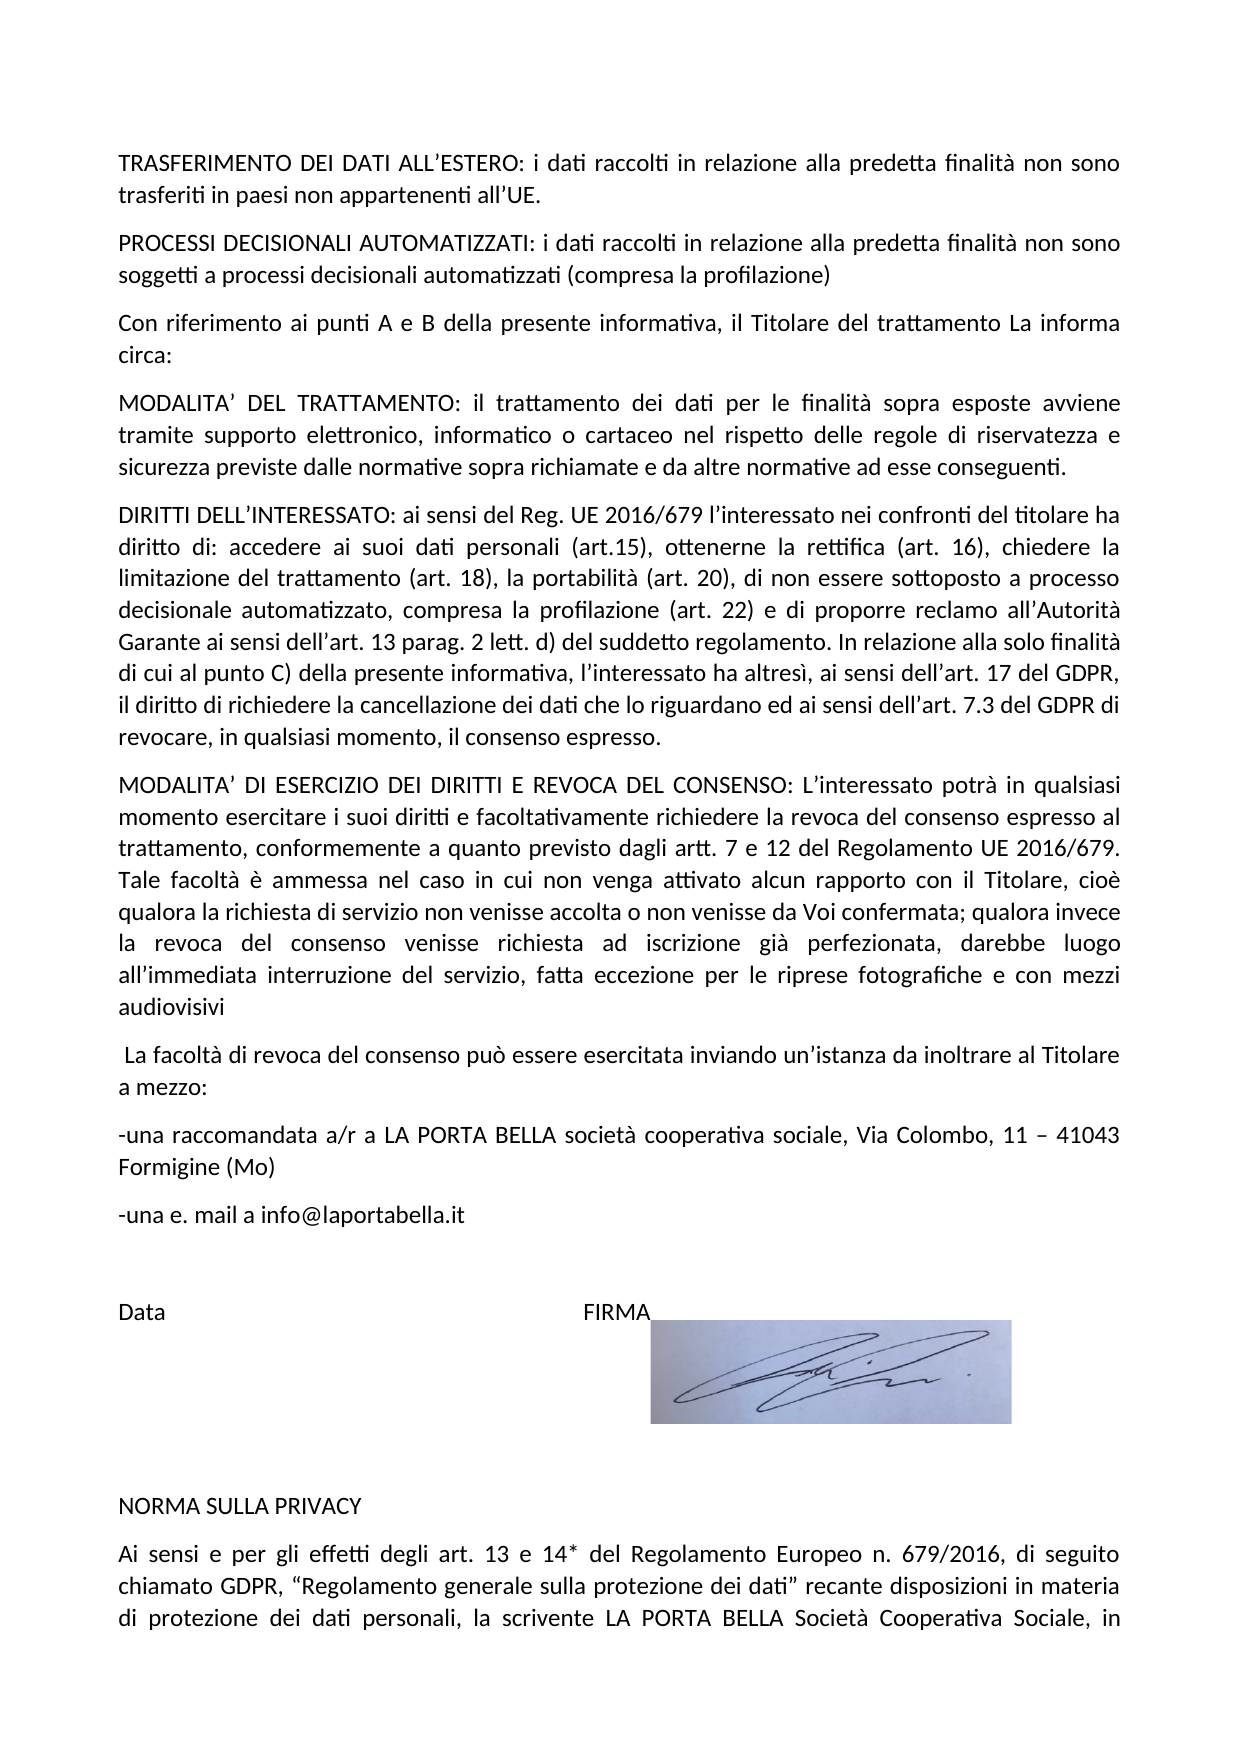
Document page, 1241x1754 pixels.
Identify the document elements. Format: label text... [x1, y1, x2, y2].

text NORMA SULLA PRIVACY [118, 1490, 1122, 1521]
text La facoltà di revoca del consenso può essere esercitata inviando un’istanza da inoltrare al Titolare a mezzo: [118, 1039, 1122, 1101]
text -una e. mail a info@laportabella.it [118, 1199, 1122, 1230]
text TRASFERIMENTO DEI DATI ALL’ESTERO: i dati raccolti in relazione alla predetta finalità non sono trasferiti in paesi non appartenenti all’UE. [118, 148, 1122, 210]
text MODALITA’ DEL TRATTAMENTO: il trattamento dei dati per le finalità sopra esposte avviene tramite supporto elettronico, informatico o cartaceo nel rispetto delle regole di riservatezza e sicurezza previste dalle normative sopra richiamate e da altre normative ad esse conseguenti. [118, 388, 1122, 481]
text -una raccomandata a/r a LA PORTA BELLA società cooperativa sociale, Via Colombo, 11 – 41043 Formigine (Mo) [118, 1119, 1122, 1181]
text Con riferimento ai punti A e B della presente informativa, il Titolare del trattamento La informa circa: [118, 308, 1122, 370]
text Data FIRMA [118, 1296, 1122, 1424]
text DIRITTI DELL’INTERESSATO: ai sensi del Reg. UE 2016/679 l’interessato nei confronti del titolare ha diritto di: accedere ai suoi dati personali (art.15), ottenerne la rettifica (art. 16), chiedere la limitazione del trattamento (art. 18), la portabilità (art. 20), di non essere sottoposto a processo decisionale automatizzato, compresa la profilazione (art. 22) e di proporre reclamo all’Autorità Garante ai sensi dell’art. 13 parag. 2 lett. d) del suddetto regolamento. In relazione alla solo finalità di cui al punto C) della presente informativa, l’interessato ha altresì, ai sensi dell’art. 17 del GDPR, il diritto di richiedere la cancellazione dei dati che lo riguardano ed ai sensi dell’art. 7.3 del GDPR di revocare, in qualsiasi momento, il consenso espresso. [118, 499, 1122, 751]
text MODALITA’ DI ESERCIZIO DEI DIRITTI E REVOCA DEL CONSENSO: L’interessato potrà in qualsiasi momento esercitare i suoi diritti e facoltativamente richiedere la revoca del consenso espresso al trattamento, conformemente a quanto previsto dagli artt. 7 e 12 del Regolamento UE 2016/679. Tale facoltà è ammessa nel caso in cui non venga attivato alcun rapporto con il Titolare, cioè qualora la richiesta di servizio non venisse accolta o non venisse da Voi confermata; qualora invece la revoca del consenso venisse richiesta ad iscrizione già perfezionata, darebbe luogo all’immediata interruzione del servizio, fatta eccezione per le riprese fotografiche e con mezzi audiovisivi [118, 769, 1122, 1021]
text PROCESSI DECISIONALI AUTOMATIZZATI: i dati raccolti in relazione alla predetta finalità non sono soggetti a processi decisionali automatizzati (compresa la profilazione) [118, 228, 1122, 290]
text Ai sensi e per gli effetti degli art. 13 e 14* del Regolamento Europeo n. 679/2016, di seguito chiamato GDPR, “Regolamento generale sulla protezione dei dati” recante disposizioni in materia di protezione dei dati personali, la scrivente LA PORTA BELLA Società Cooperativa Sociale, in [118, 1538, 1122, 1632]
